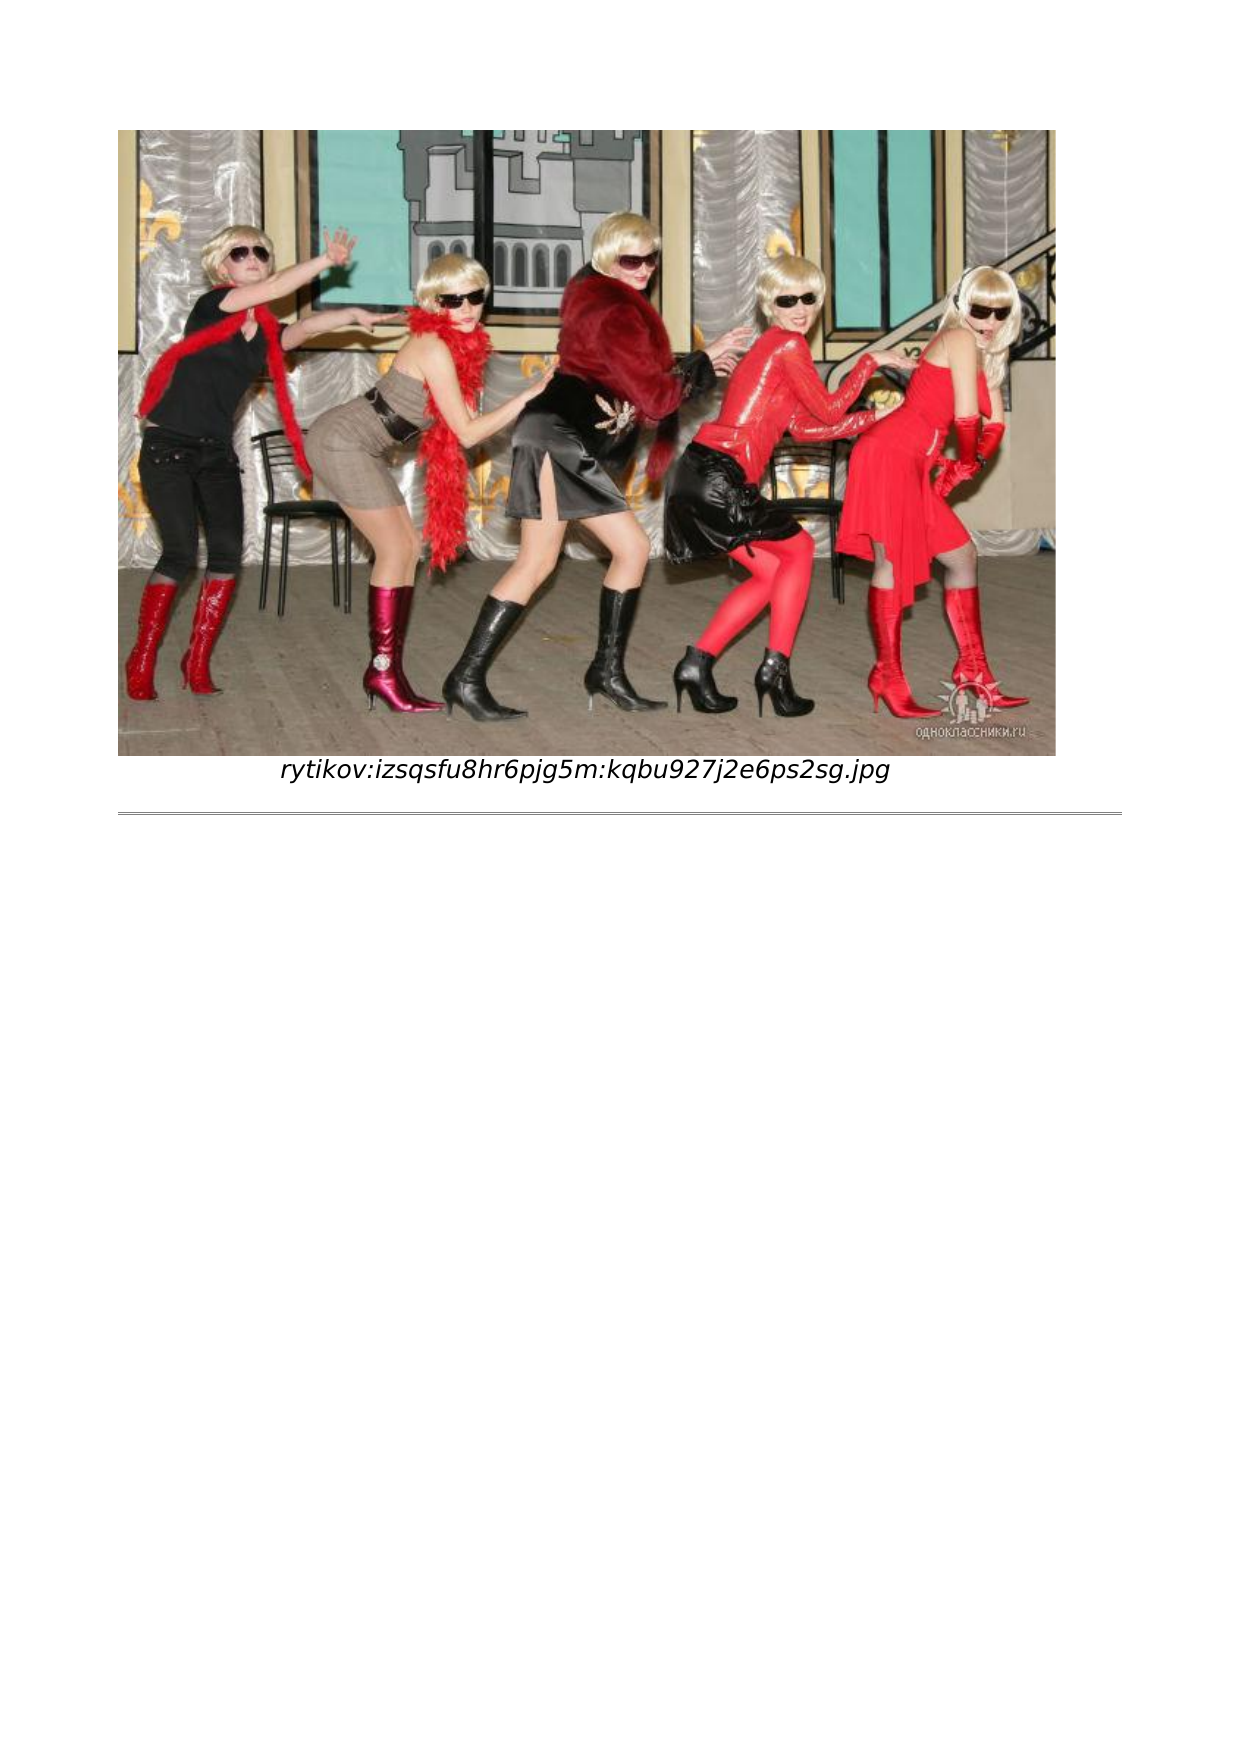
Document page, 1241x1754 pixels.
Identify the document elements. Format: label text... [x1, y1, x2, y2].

text rytikov:izsqsfu8hr6pjg5m:kqbu927j2e6ps2sg.jpg [118, 756, 1056, 785]
picture [118, 130, 1056, 756]
